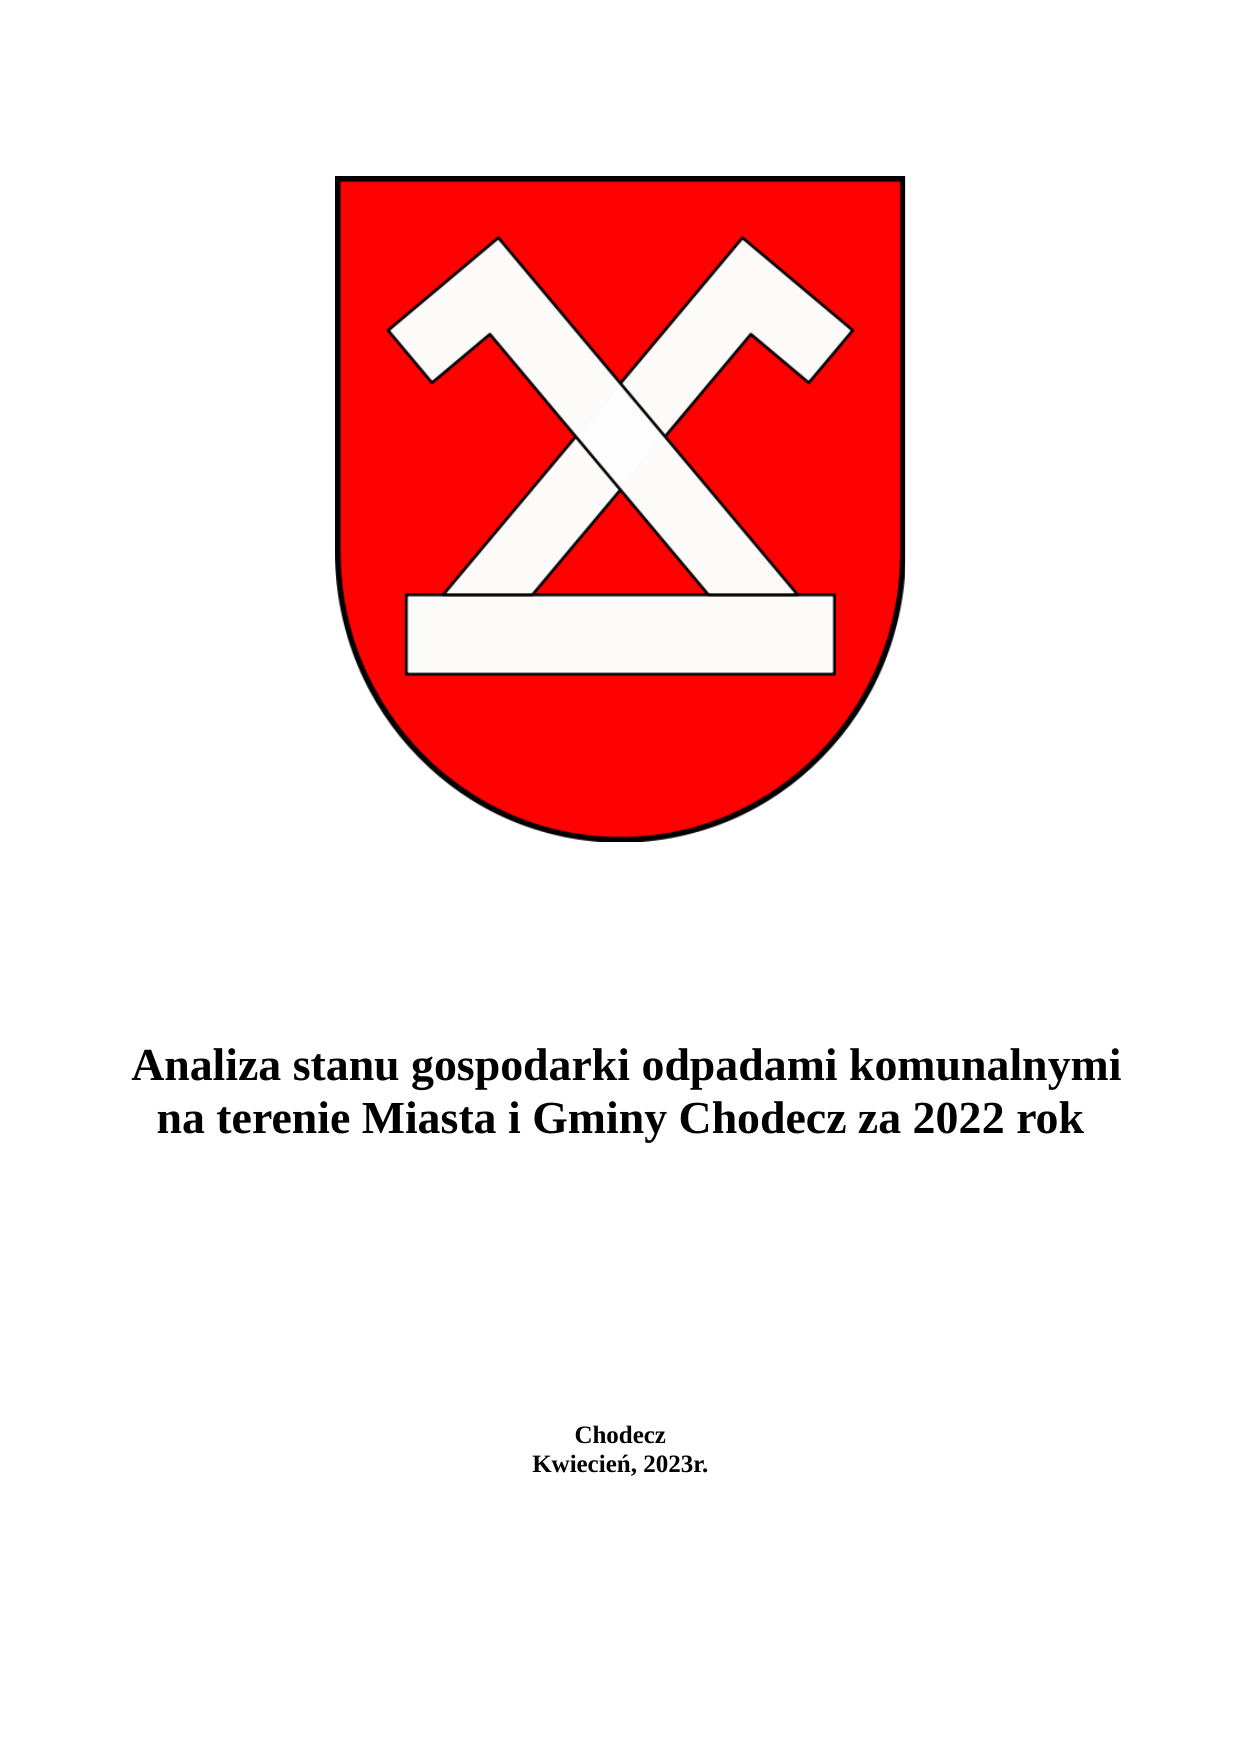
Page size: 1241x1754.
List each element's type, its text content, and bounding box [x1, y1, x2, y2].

text Kwiecień, 2023r. [118, 1449, 1122, 1478]
picture [335, 176, 905, 842]
text Chodecz [118, 1421, 1122, 1449]
subtitle Analiza stanu gospodarki odpadami komunalnymi na terenie Miasta i Gminy Chodecz za 2022 rok [118, 1033, 1122, 1144]
